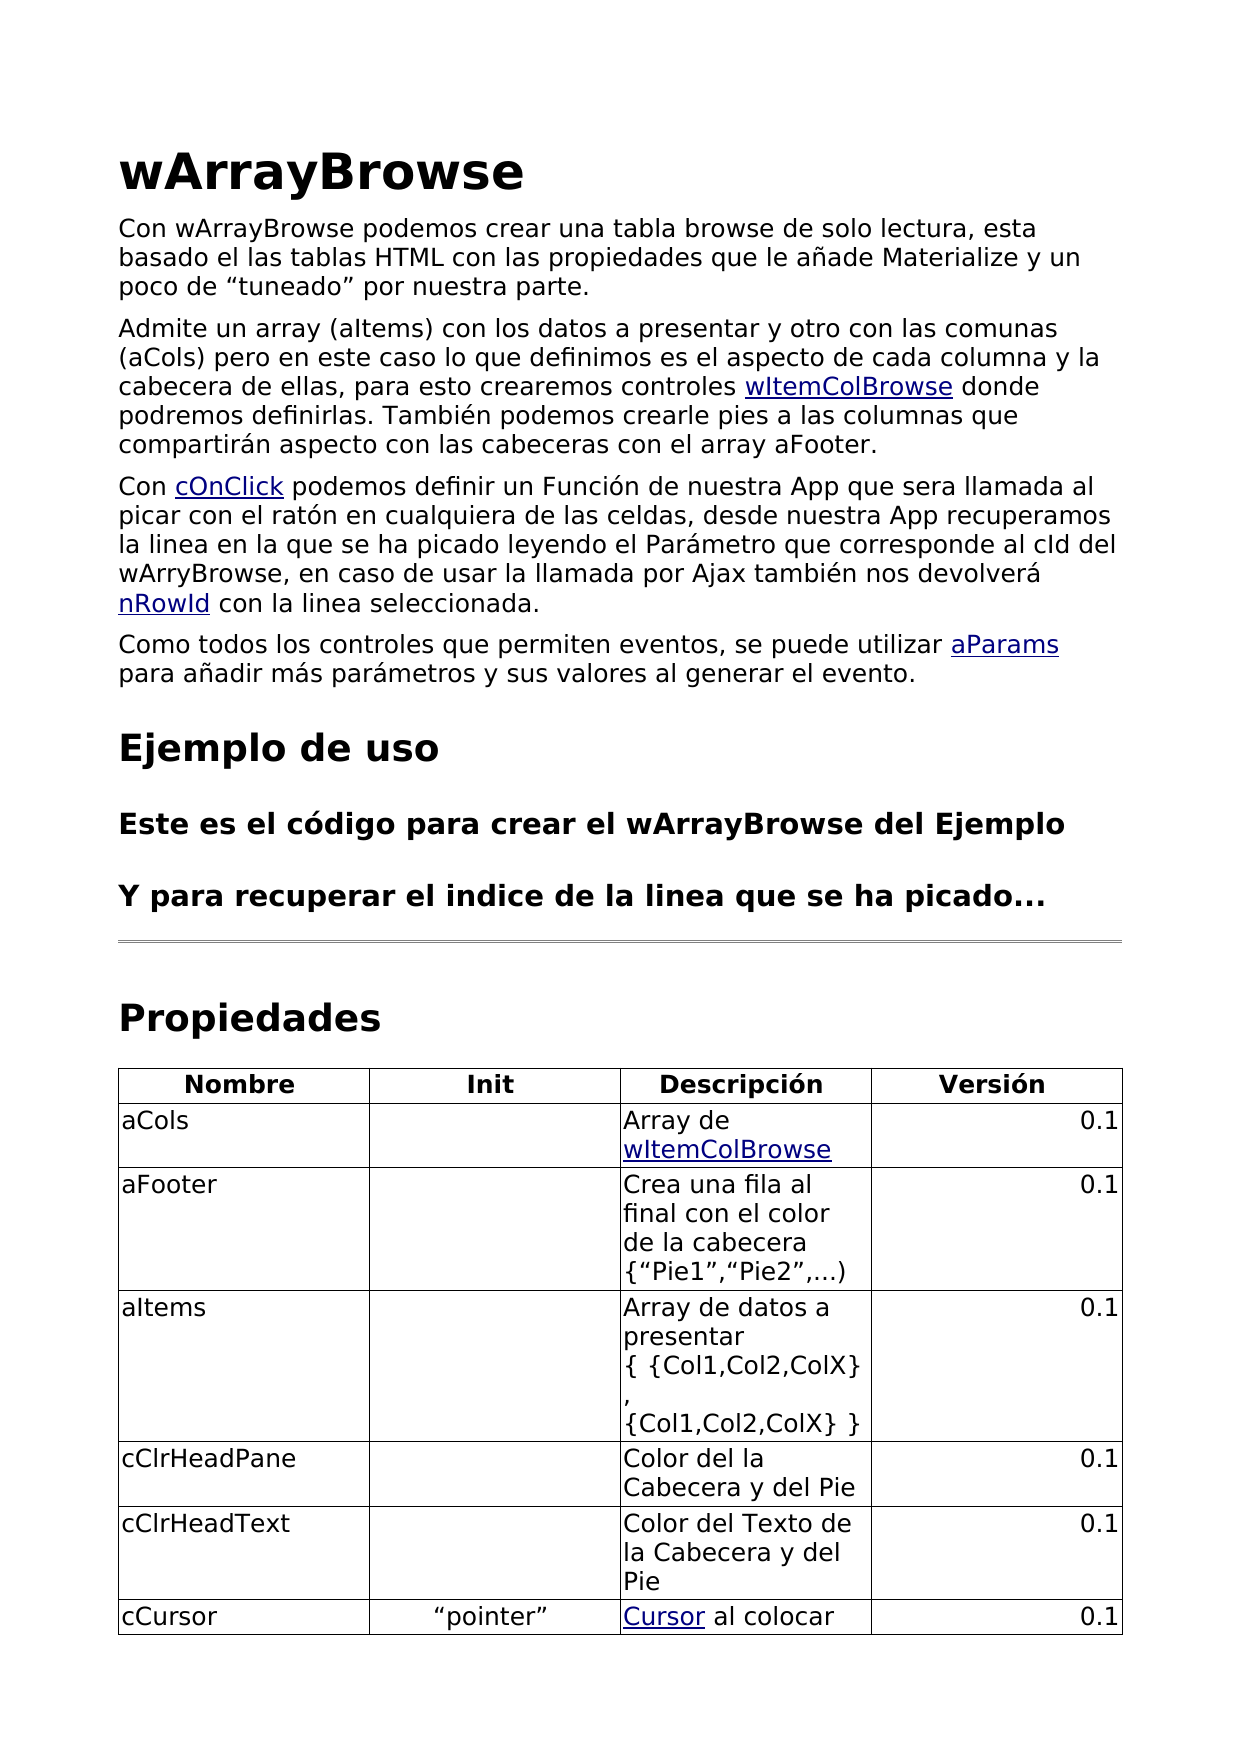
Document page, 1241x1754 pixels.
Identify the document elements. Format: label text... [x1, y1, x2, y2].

subtitle Y para recuperar el indice de la linea que se ha picado... [118, 879, 1122, 913]
table_header Versión [872, 1069, 1122, 1103]
subtitle Ejemplo de uso [118, 726, 1122, 770]
table_cell [370, 1104, 620, 1167]
table_cell [370, 1168, 620, 1290]
text Con cOnClick podemos definir un Función de nuestra App que sera llamada al picar con el ratón en cualquiera de las celdas, desde nuestra App recuperamos la linea en la que se ha picado leyendo el Parámetro que corresponde al cId del wArryBrowse, en caso de usar la llamada por Ajax también nos devolverá nRowId con la linea seleccionada. [118, 472, 1122, 618]
table_cell cClrHeadText [119, 1507, 369, 1599]
table_cell [370, 1442, 620, 1506]
table_cell 0.1 [872, 1168, 1122, 1290]
subtitle wArrayBrowse [118, 143, 1122, 201]
table_cell Array de datos a presentar { {Col1,Col2,ColX},{Col1,Col2,ColX} } [621, 1291, 871, 1441]
table_header Init [370, 1069, 620, 1103]
table_cell Color del la Cabecera y del Pie [621, 1442, 871, 1506]
subtitle Este es el código para crear el wArrayBrowse del Ejemplo [118, 807, 1122, 841]
table_cell 0.1 [872, 1104, 1122, 1167]
table_cell aItems [119, 1291, 369, 1441]
table_header Nombre [119, 1069, 369, 1103]
table_cell 0.1 [872, 1442, 1122, 1506]
table_cell aCols [119, 1104, 369, 1167]
table_header Descripción [621, 1069, 871, 1103]
table_cell Cursor al colocar [621, 1600, 871, 1634]
table_cell cCursor [119, 1600, 369, 1634]
text Con wArrayBrowse podemos crear una tabla browse de solo lectura, esta basado el las tablas HTML con las propiedades que le añade Materialize y un poco de “tuneado” por nuestra parte. [118, 214, 1122, 301]
table_cell 0.1 [872, 1600, 1122, 1634]
table_cell 0.1 [872, 1291, 1122, 1441]
text Como todos los controles que permiten eventos, se puede utilizar aParams para añadir más parámetros y sus valores al generar el evento. [118, 631, 1122, 689]
table_cell aFooter [119, 1168, 369, 1290]
table_cell 0.1 [872, 1507, 1122, 1599]
text Admite un array (aItems) con los datos a presentar y otro con las comunas (aCols) pero en este caso lo que definimos es el aspecto de cada columna y la cabecera de ellas, para esto crearemos controles wItemColBrowse donde podremos definirlas. También podemos crearle pies a las columnas que compartirán aspecto con las cabeceras con el array aFooter. [118, 314, 1122, 460]
table_cell Crea una fila al final con el color de la cabecera {“Pie1”,“Pie2”,...) [621, 1168, 871, 1290]
table_cell Array de wItemColBrowse [621, 1104, 871, 1167]
table_cell “pointer” [370, 1600, 620, 1634]
table_cell cClrHeadPane [119, 1442, 369, 1506]
table_cell [370, 1507, 620, 1599]
subtitle Propiedades [118, 997, 1122, 1040]
table_cell Color del Texto de la Cabecera y del Pie [621, 1507, 871, 1599]
table_cell [370, 1291, 620, 1441]
